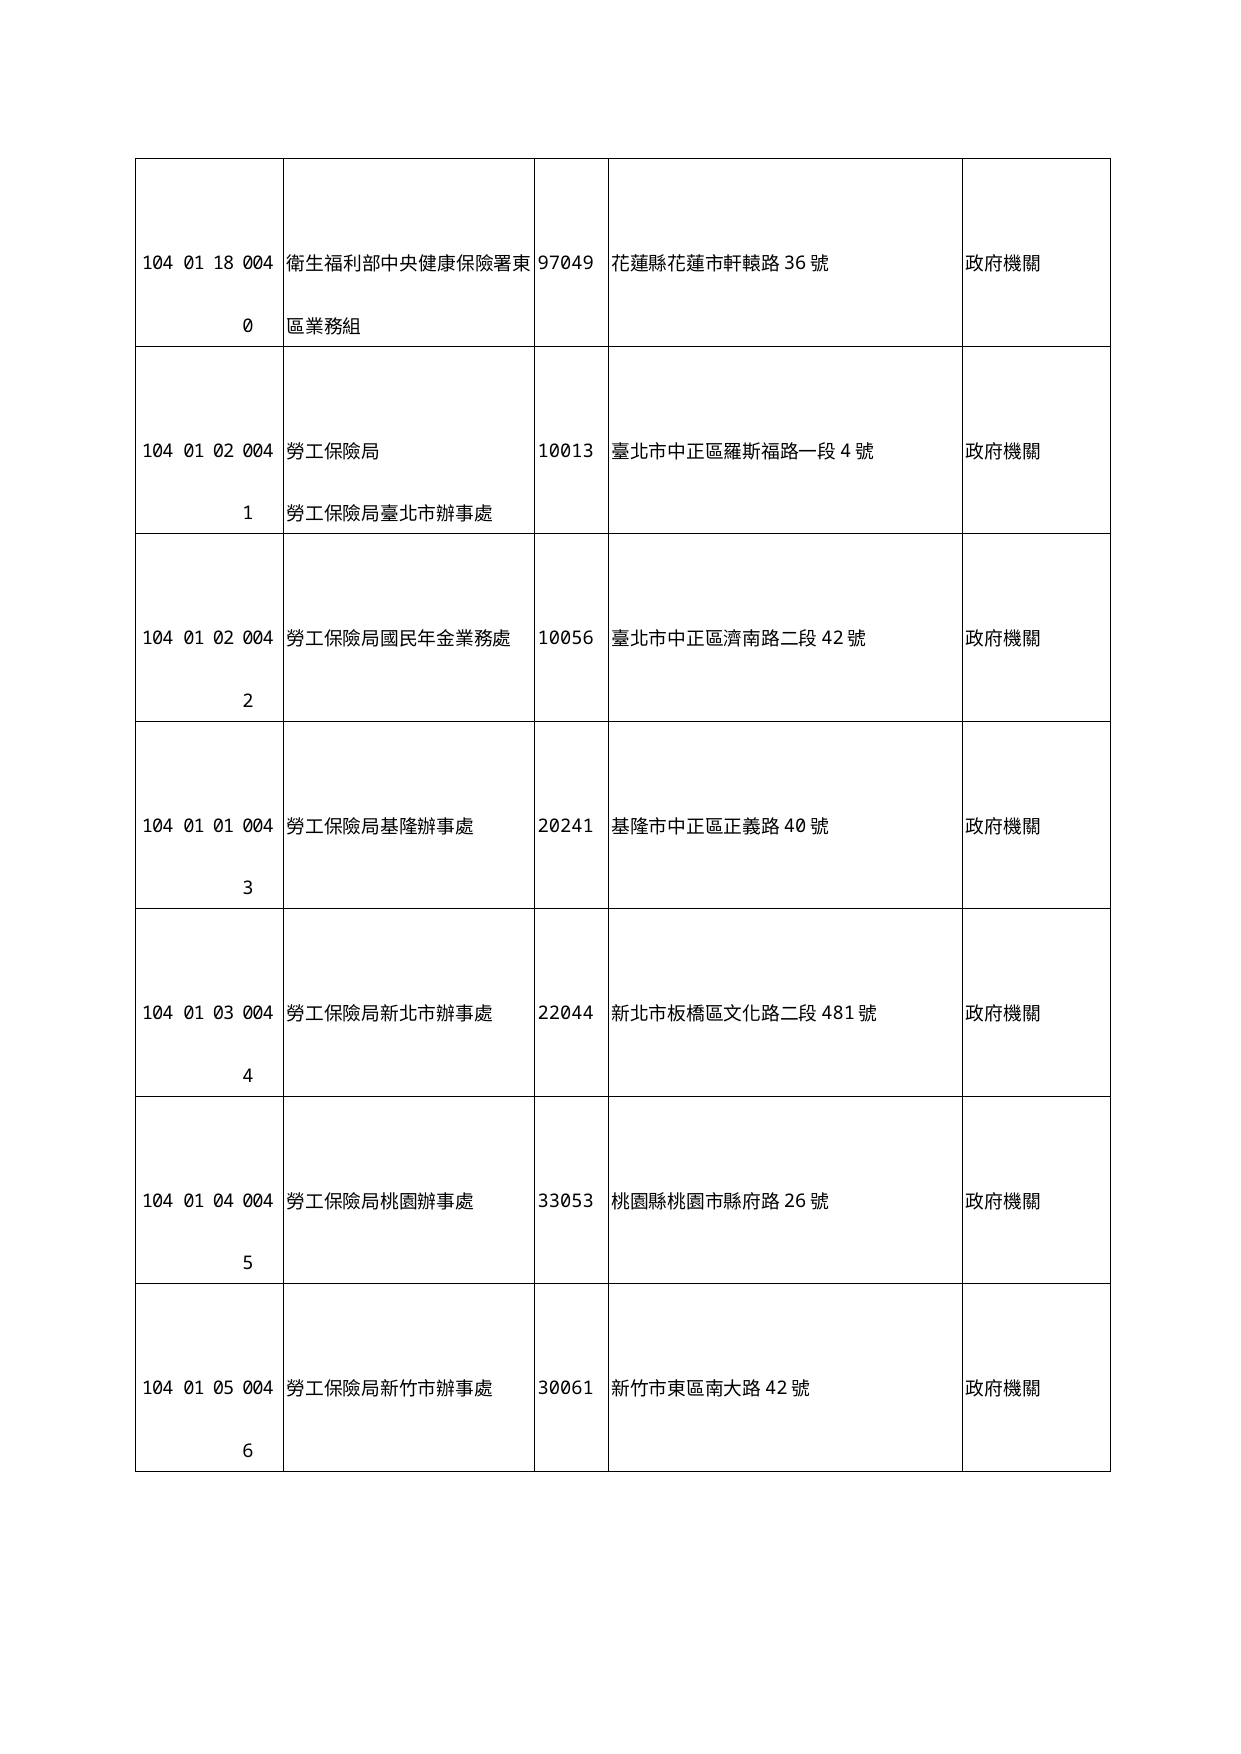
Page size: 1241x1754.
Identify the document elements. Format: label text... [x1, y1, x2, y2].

table_cell 01 [210, 722, 239, 908]
table_cell 勞工保險局 勞工保險局臺北市辦事處 [284, 347, 534, 533]
table_cell 0044 [239, 909, 283, 1096]
table_cell 勞工保險局國民年金業務處 [284, 534, 534, 721]
table_cell 0046 [239, 1284, 283, 1471]
table_cell 01 [180, 1097, 210, 1283]
table_cell 政府機關 [963, 1284, 1110, 1471]
table_cell 政府機關 [963, 159, 1110, 346]
table_cell 20241 [535, 722, 608, 908]
table_cell 桃園縣桃園市縣府路26號 [609, 1097, 962, 1283]
table_cell 104 [136, 909, 180, 1096]
table_cell 新竹市東區南大路42號 [609, 1284, 962, 1471]
table_cell 0041 [239, 347, 283, 533]
table_cell 0040 [239, 159, 283, 346]
table_cell 臺北市中正區羅斯福路一段4號 [609, 347, 962, 533]
table_cell 01 [180, 1284, 210, 1471]
table_cell 01 [180, 534, 210, 721]
table_cell 0042 [239, 534, 283, 721]
table_cell 政府機關 [963, 534, 1110, 721]
table_cell 新北市板橋區文化路二段481號 [609, 909, 962, 1096]
table_cell 104 [136, 1097, 180, 1283]
table_cell 政府機關 [963, 1097, 1110, 1283]
table_cell 勞工保險局新北市辦事處 [284, 909, 534, 1096]
table_cell 勞工保險局桃園辦事處 [284, 1097, 534, 1283]
table_cell 104 [136, 159, 180, 346]
table_cell 臺北市中正區濟南路二段42號 [609, 534, 962, 721]
table_cell 02 [210, 534, 239, 721]
table_cell 衛生福利部中央健康保險署東區業務組 [284, 159, 534, 346]
table_cell 01 [180, 159, 210, 346]
table_cell 01 [180, 347, 210, 533]
table_cell 97049 [535, 159, 608, 346]
table_cell 10056 [535, 534, 608, 721]
table_cell 02 [210, 347, 239, 533]
table_cell 勞工保險局新竹市辦事處 [284, 1284, 534, 1471]
table_cell 花蓮縣花蓮市軒轅路36號 [609, 159, 962, 346]
table_cell 政府機關 [963, 347, 1110, 533]
table_cell 104 [136, 722, 180, 908]
table_cell 政府機關 [963, 722, 1110, 908]
table_cell 03 [210, 909, 239, 1096]
table_cell 104 [136, 1284, 180, 1471]
table_cell 10013 [535, 347, 608, 533]
table_cell 01 [180, 722, 210, 908]
table_cell 0045 [239, 1097, 283, 1283]
table_cell 18 [210, 159, 239, 346]
table_cell 政府機關 [963, 909, 1110, 1096]
table_cell 01 [180, 909, 210, 1096]
table_cell 104 [136, 347, 180, 533]
table_cell 04 [210, 1097, 239, 1283]
table_cell 22044 [535, 909, 608, 1096]
table_cell 基隆市中正區正義路40號 [609, 722, 962, 908]
table_cell 0043 [239, 722, 283, 908]
table_cell 33053 [535, 1097, 608, 1283]
table_cell 104 [136, 534, 180, 721]
table_cell 30061 [535, 1284, 608, 1471]
table_cell 勞工保險局基隆辦事處 [284, 722, 534, 908]
table_cell 05 [210, 1284, 239, 1471]
